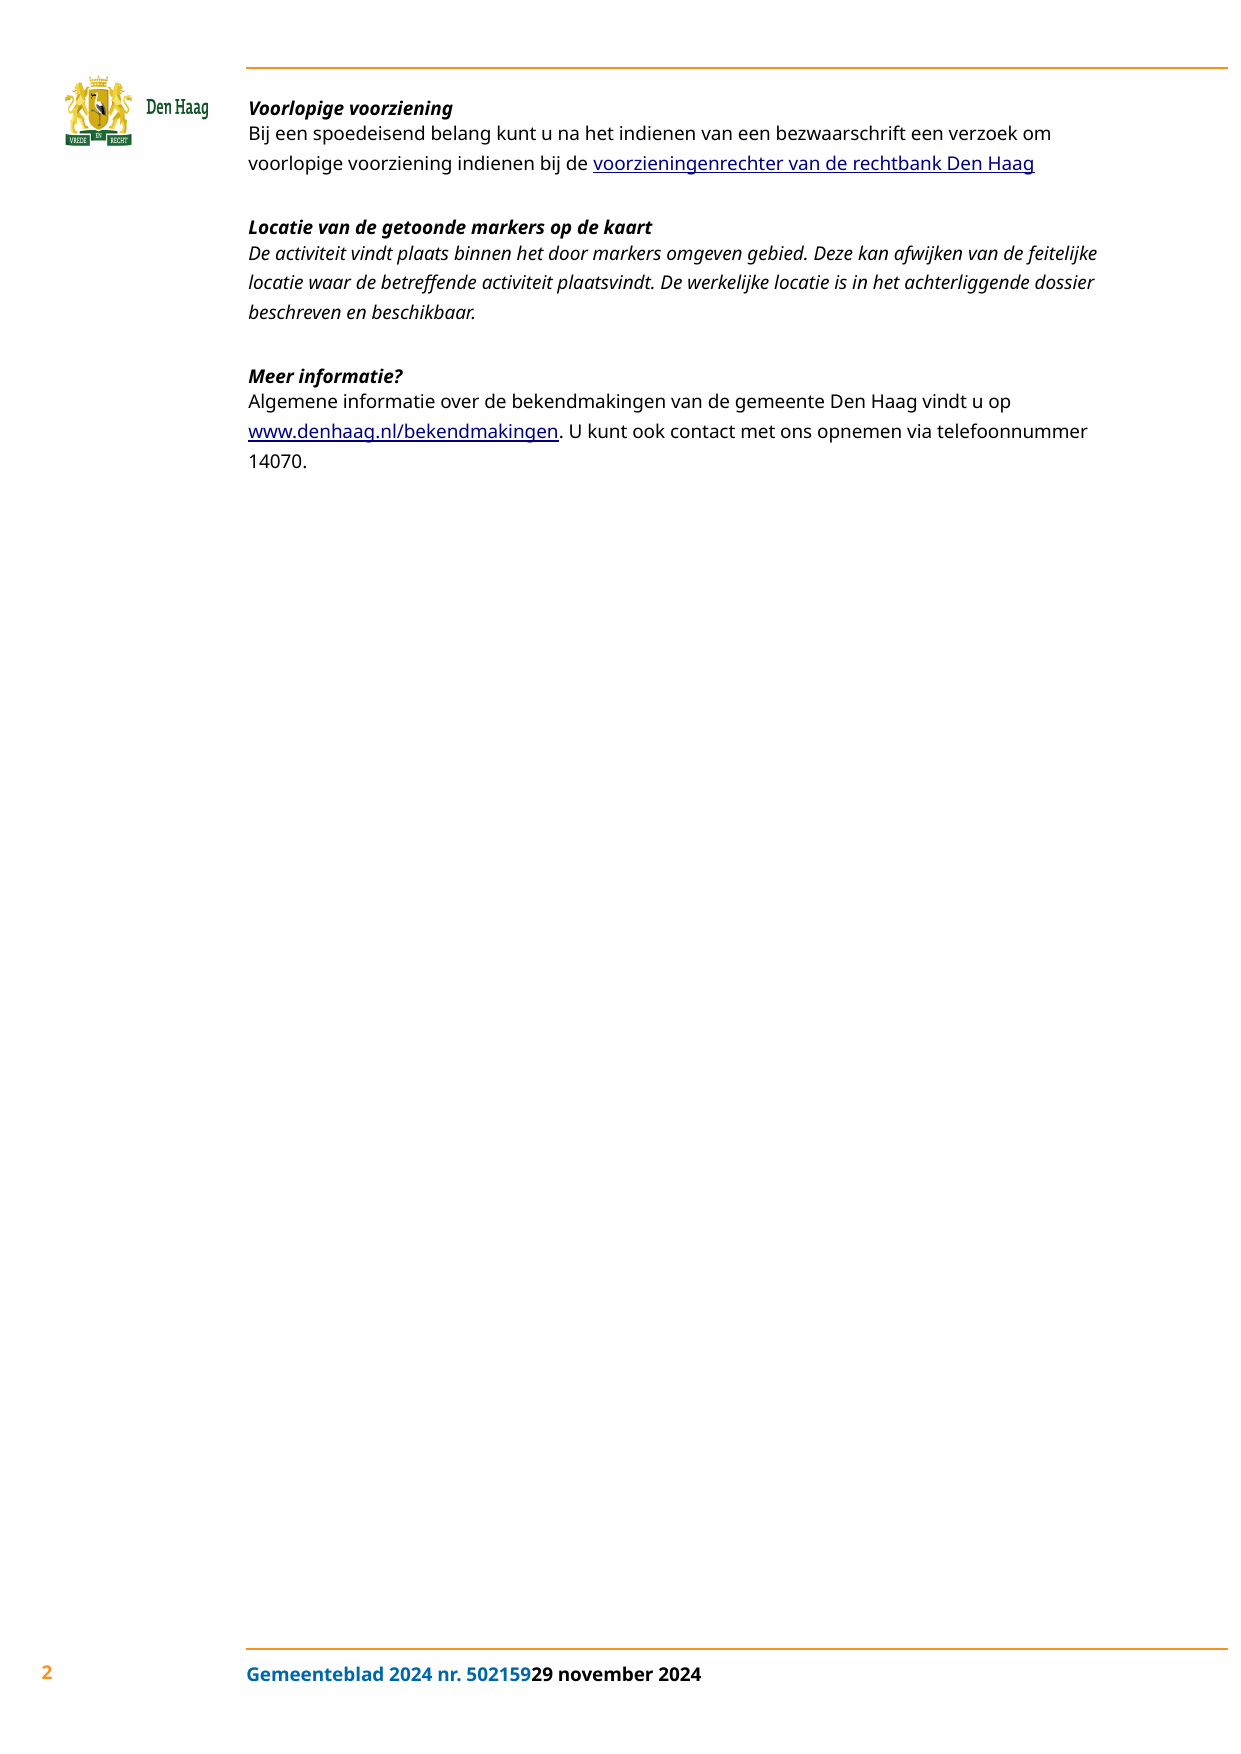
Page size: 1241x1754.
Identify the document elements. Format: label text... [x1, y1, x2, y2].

text Locatie van de getoonde markers op de kaart [248, 214, 1152, 240]
text Voorlopige voorziening [248, 95, 1152, 121]
text Meer informatie? [248, 363, 1152, 389]
text Algemene informatie over de bekendmakingen van de gemeente Den Haag vindt u op www.denhaag.nl/bekendmakingen. U kunt ook contact met ons opnemen via telefoonnummer 14070. [248, 389, 1152, 473]
text De activiteit vindt plaats binnen het door markers omgeven gebied. Deze kan afwijken van de feitelijke locatie waar de betreffende activiteit plaatsvindt. De werkelijke locatie is in het achterliggende dossier beschreven en beschikbaar. [248, 240, 1152, 325]
picture [41, 47, 231, 172]
text Bij een spoedeisend belang kunt u na het indienen van een bezwaarschrift een verzoek om voorlopige voorziening indienen bij de voorzieningenrechter van de rechtbank Den Haag [248, 121, 1152, 176]
